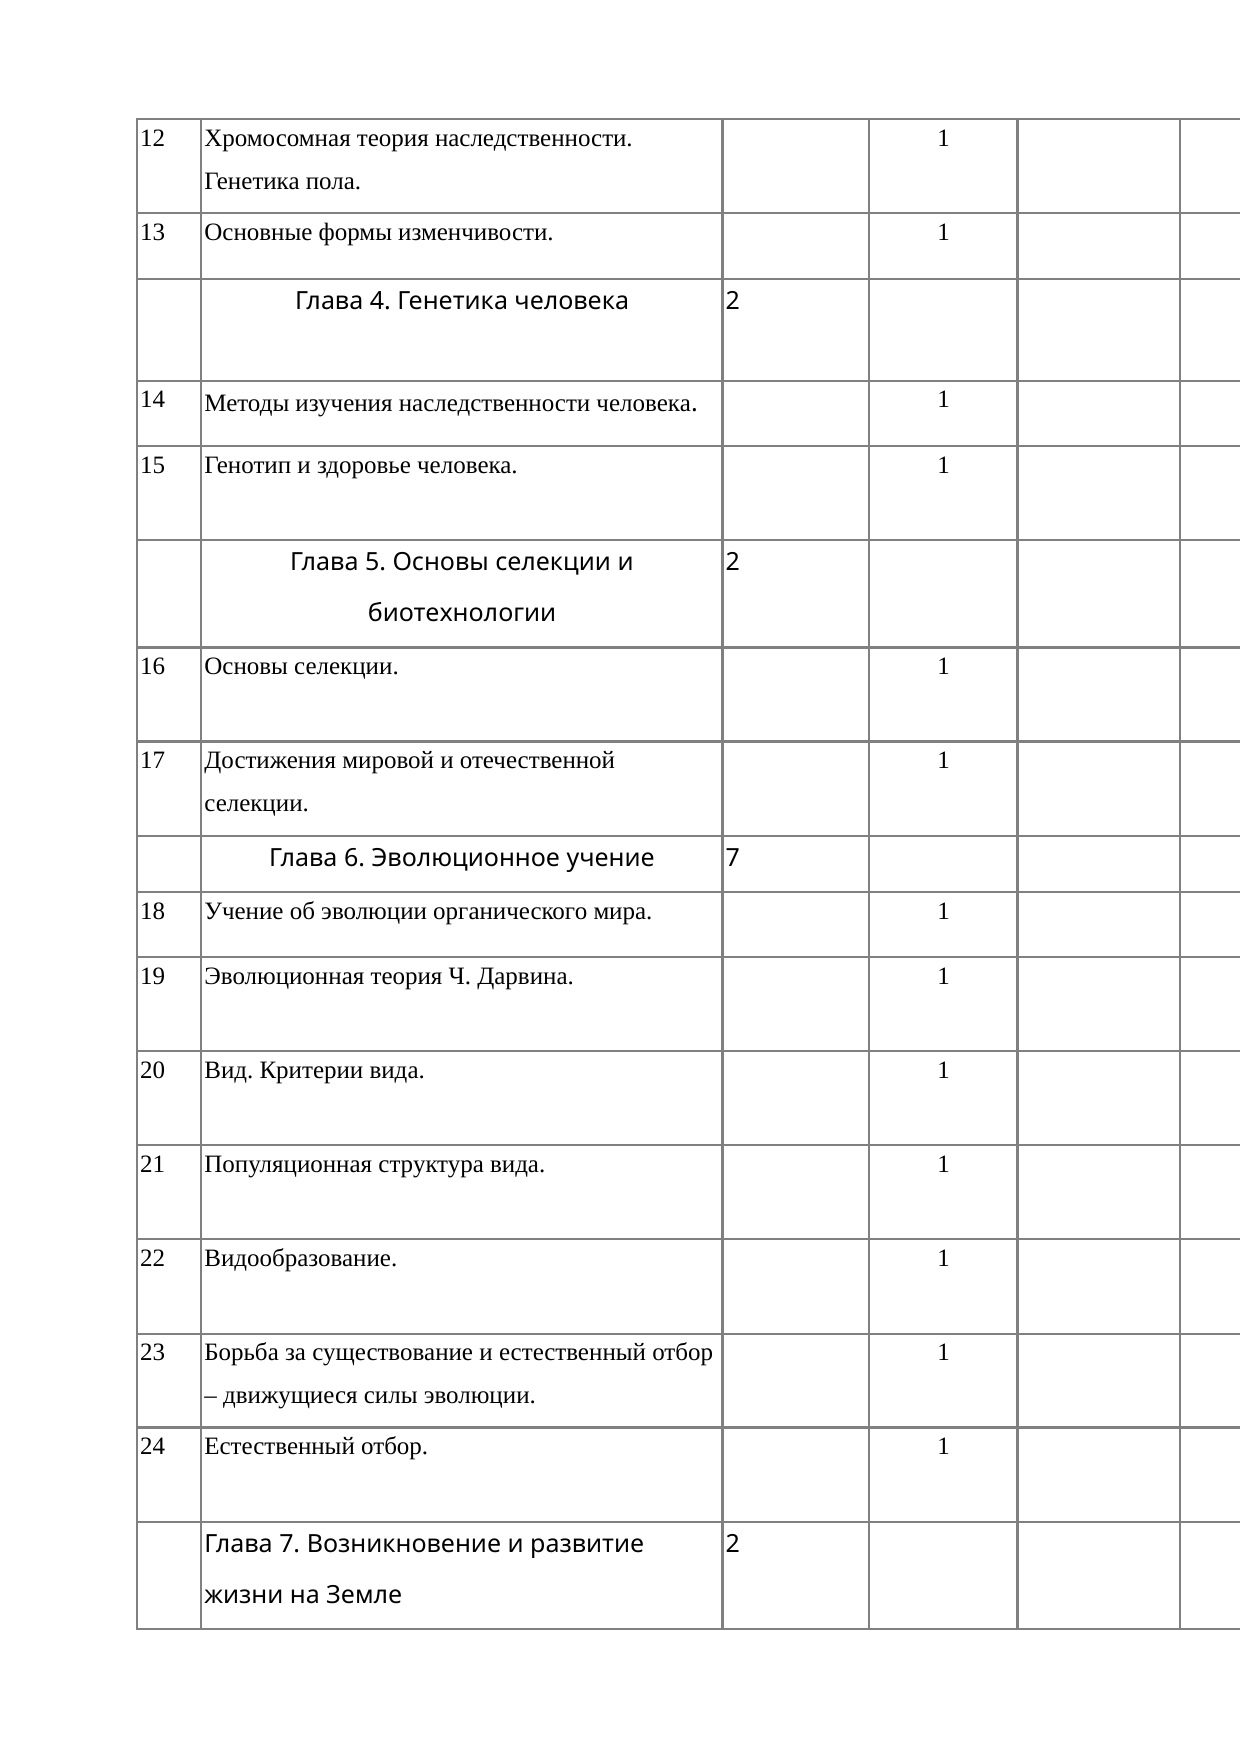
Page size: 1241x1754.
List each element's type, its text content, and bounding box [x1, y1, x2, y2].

table_cell 24 [138, 1429, 200, 1521]
table_cell Основы селекции. [202, 649, 721, 740]
table_cell 20 [138, 1052, 200, 1144]
table_cell Методы изучения наследственности человека. [202, 382, 721, 445]
table_cell [1019, 1523, 1179, 1628]
table_cell [1181, 649, 1240, 740]
table_cell [1019, 958, 1179, 1050]
table_cell [870, 837, 1016, 891]
table_cell 2 [724, 1523, 868, 1628]
table_cell 1 [870, 214, 1016, 278]
table_cell 2 [724, 280, 868, 379]
table_cell Глава 7. Возникновение и развитие жизни на Земле [202, 1523, 721, 1628]
table_cell [724, 958, 868, 1050]
table_cell [1019, 280, 1179, 379]
table_cell 7 [724, 837, 868, 891]
table_cell [724, 120, 868, 212]
table_cell 21 [138, 1146, 200, 1238]
table_cell 1 [870, 649, 1016, 740]
table_cell [870, 280, 1016, 379]
table_cell 19 [138, 958, 200, 1050]
table_cell [724, 447, 868, 539]
table_cell Генотип и здоровье человека. [202, 447, 721, 539]
table_cell [1019, 447, 1179, 539]
table_cell Эволюционная теория Ч. Дарвина. [202, 958, 721, 1050]
table_cell [1181, 120, 1240, 212]
table_cell Естественный отбор. [202, 1429, 721, 1521]
table_cell 1 [870, 120, 1016, 212]
table_cell [724, 743, 868, 834]
table_cell [724, 649, 868, 740]
table_cell [1019, 743, 1179, 834]
table_cell [724, 1429, 868, 1521]
table_cell [1181, 541, 1240, 646]
table_cell Учение об эволюции органического мира. [202, 893, 721, 956]
table_cell 17 [138, 743, 200, 834]
table_cell 1 [870, 743, 1016, 834]
table_cell 22 [138, 1240, 200, 1332]
table_cell Вид. Критерии вида. [202, 1052, 721, 1144]
table_cell [1181, 1335, 1240, 1426]
table_cell Основные формы изменчивости. [202, 214, 721, 278]
table_cell [1019, 120, 1179, 212]
table_cell [1019, 1240, 1179, 1332]
table_cell 1 [870, 1240, 1016, 1332]
table_cell Глава 5. Основы селекции и биотехнологии [202, 541, 721, 646]
table_cell Популяционная структура вида. [202, 1146, 721, 1238]
table_cell [1019, 649, 1179, 740]
table_cell [1019, 1429, 1179, 1521]
table_cell [1181, 1052, 1240, 1144]
table_cell 23 [138, 1335, 200, 1426]
table_cell 15 [138, 447, 200, 539]
table_cell [1019, 1335, 1179, 1426]
table_cell 1 [870, 1052, 1016, 1144]
table_cell 18 [138, 893, 200, 956]
table_cell [1181, 893, 1240, 956]
table_cell [1019, 1052, 1179, 1144]
table_cell [138, 837, 200, 891]
table_cell [138, 1523, 200, 1628]
table_cell 1 [870, 1335, 1016, 1426]
table_cell [724, 1335, 868, 1426]
table_cell [724, 1240, 868, 1332]
table_cell [138, 280, 200, 379]
table_cell 1 [870, 958, 1016, 1050]
table_cell [1181, 743, 1240, 834]
table_cell 1 [870, 1429, 1016, 1521]
table_cell [1181, 1429, 1240, 1521]
table_cell [724, 1052, 868, 1144]
table_cell Хромосомная теория наследственности. Генетика пола. [202, 120, 721, 212]
table_cell [1019, 382, 1179, 445]
table_cell 12 [138, 120, 200, 212]
table_cell [724, 1146, 868, 1238]
table_cell [1019, 837, 1179, 891]
table_cell Борьба за существование и естественный отбор – движущиеся силы эволюции. [202, 1335, 721, 1426]
table_cell 2 [724, 541, 868, 646]
table_cell [1181, 382, 1240, 445]
table_cell Глава 4. Генетика человека [202, 280, 721, 379]
table_cell [1181, 1523, 1240, 1628]
table_cell [724, 893, 868, 956]
table_cell 13 [138, 214, 200, 278]
table_cell [870, 541, 1016, 646]
table_cell [1181, 837, 1240, 891]
table_cell [1019, 214, 1179, 278]
table_cell [724, 382, 868, 445]
table_cell Достижения мировой и отечественной селекции. [202, 743, 721, 834]
table_cell [1019, 1146, 1179, 1238]
table_cell Видообразование. [202, 1240, 721, 1332]
table_cell [1181, 1146, 1240, 1238]
table_cell 1 [870, 1146, 1016, 1238]
table_cell 16 [138, 649, 200, 740]
table_cell [870, 1523, 1016, 1628]
table_cell Глава 6. Эволюционное учение [202, 837, 721, 891]
table_cell [1181, 214, 1240, 278]
table_cell 14 [138, 382, 200, 445]
table_cell [1181, 958, 1240, 1050]
table_cell [724, 214, 868, 278]
table_cell [138, 541, 200, 646]
table_cell [1181, 1240, 1240, 1332]
table_cell [1019, 541, 1179, 646]
table_cell 1 [870, 893, 1016, 956]
table_cell [1181, 447, 1240, 539]
table_cell 1 [870, 382, 1016, 445]
table_cell [1181, 280, 1240, 379]
table_cell 1 [870, 447, 1016, 539]
table_cell [1019, 893, 1179, 956]
